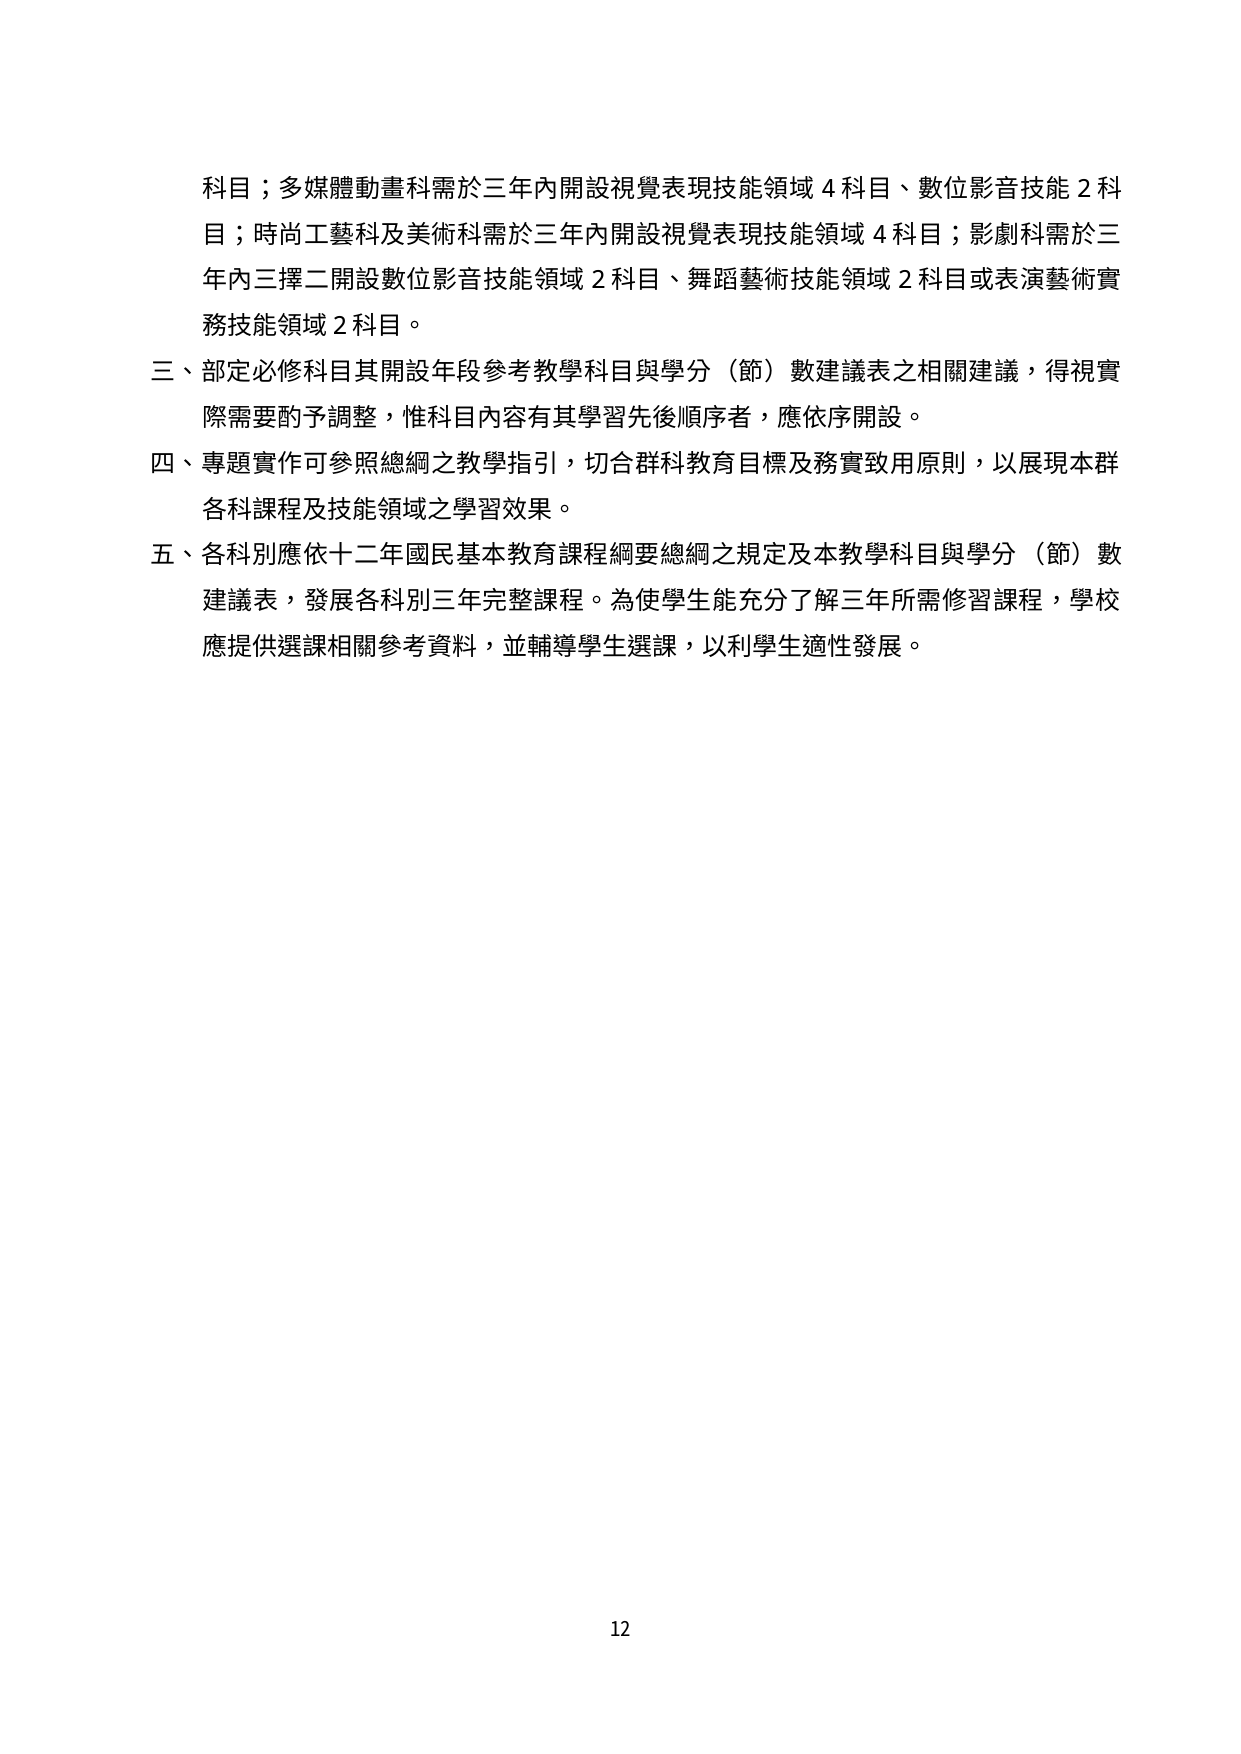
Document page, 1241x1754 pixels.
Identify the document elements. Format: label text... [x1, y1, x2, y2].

text 科目；多媒體動畫科需於三年內開設視覺表現技能領域4科目、數位影音技能2科目；時尚工藝科及美術科需於三年內開設視覺表現技能領域4科目；影劇科需於三年內三擇二開設數位影音技能領域2科目、舞蹈藝術技能領域2科目或表演藝術實務技能領域2科目。 [150, 161, 1122, 344]
text 三、部定必修科目其開設年段參考教學科目與學分（節）數建議表之相關建議，得視實際需要酌予調整，惟科目內容有其學習先後順序者，應依序開設。 [150, 344, 1122, 436]
text 四、專題實作可參照總綱之教學指引，切合群科教育目標及務實致用原則，以展現本群各科課程及技能領域之學習效果。 [150, 436, 1122, 527]
text 五、各科別應依十二年國民基本教育課程綱要總綱之規定及本教學科目與學分（節）數建議表，發展各科別三年完整課程。為使學生能充分了解三年所需修習課程，學校應提供選課相關參考資料，並輔導學生選課，以利學生適性發展。 [150, 527, 1122, 665]
